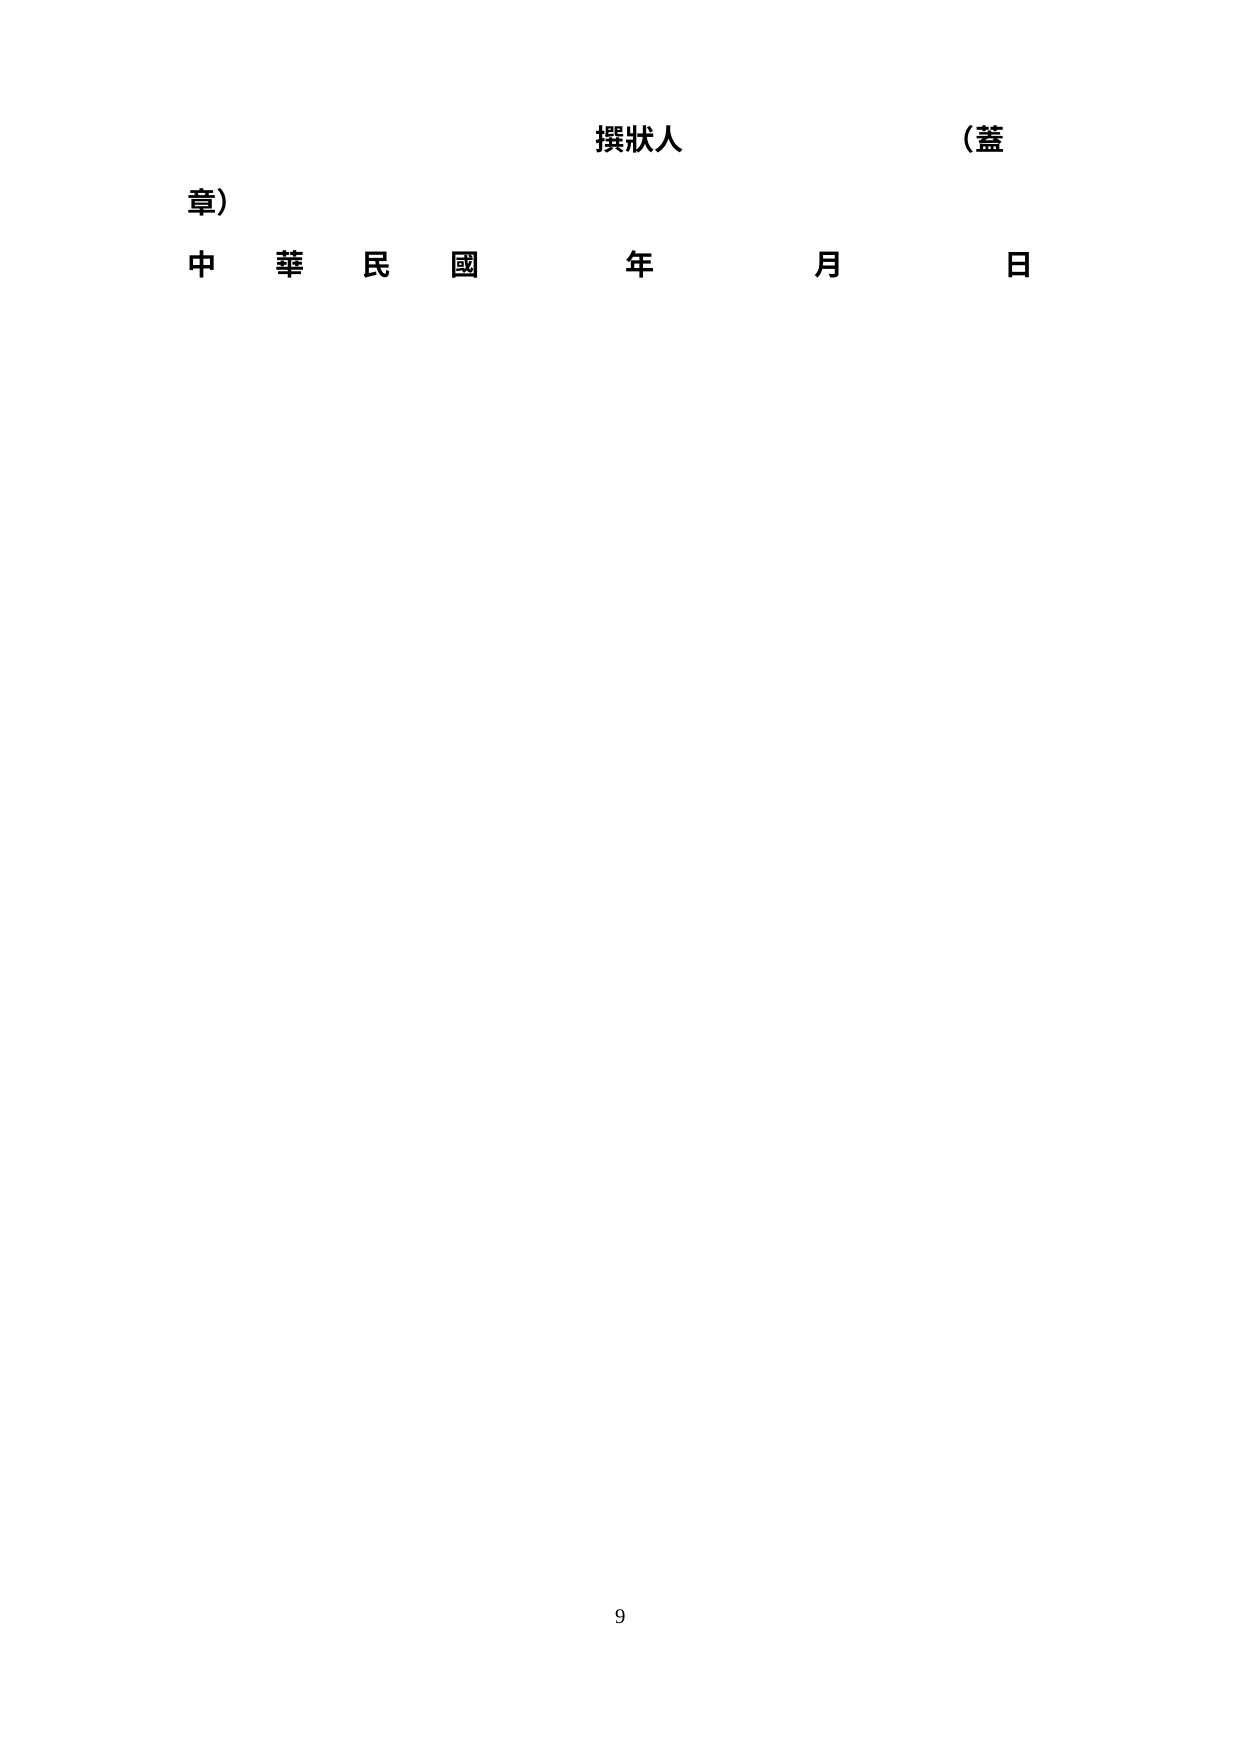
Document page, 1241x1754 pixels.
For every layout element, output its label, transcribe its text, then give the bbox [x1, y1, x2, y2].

text 撰狀人 （蓋章） [187, 96, 1053, 221]
text 中 華 民 國 年 月 日 [187, 221, 1053, 284]
